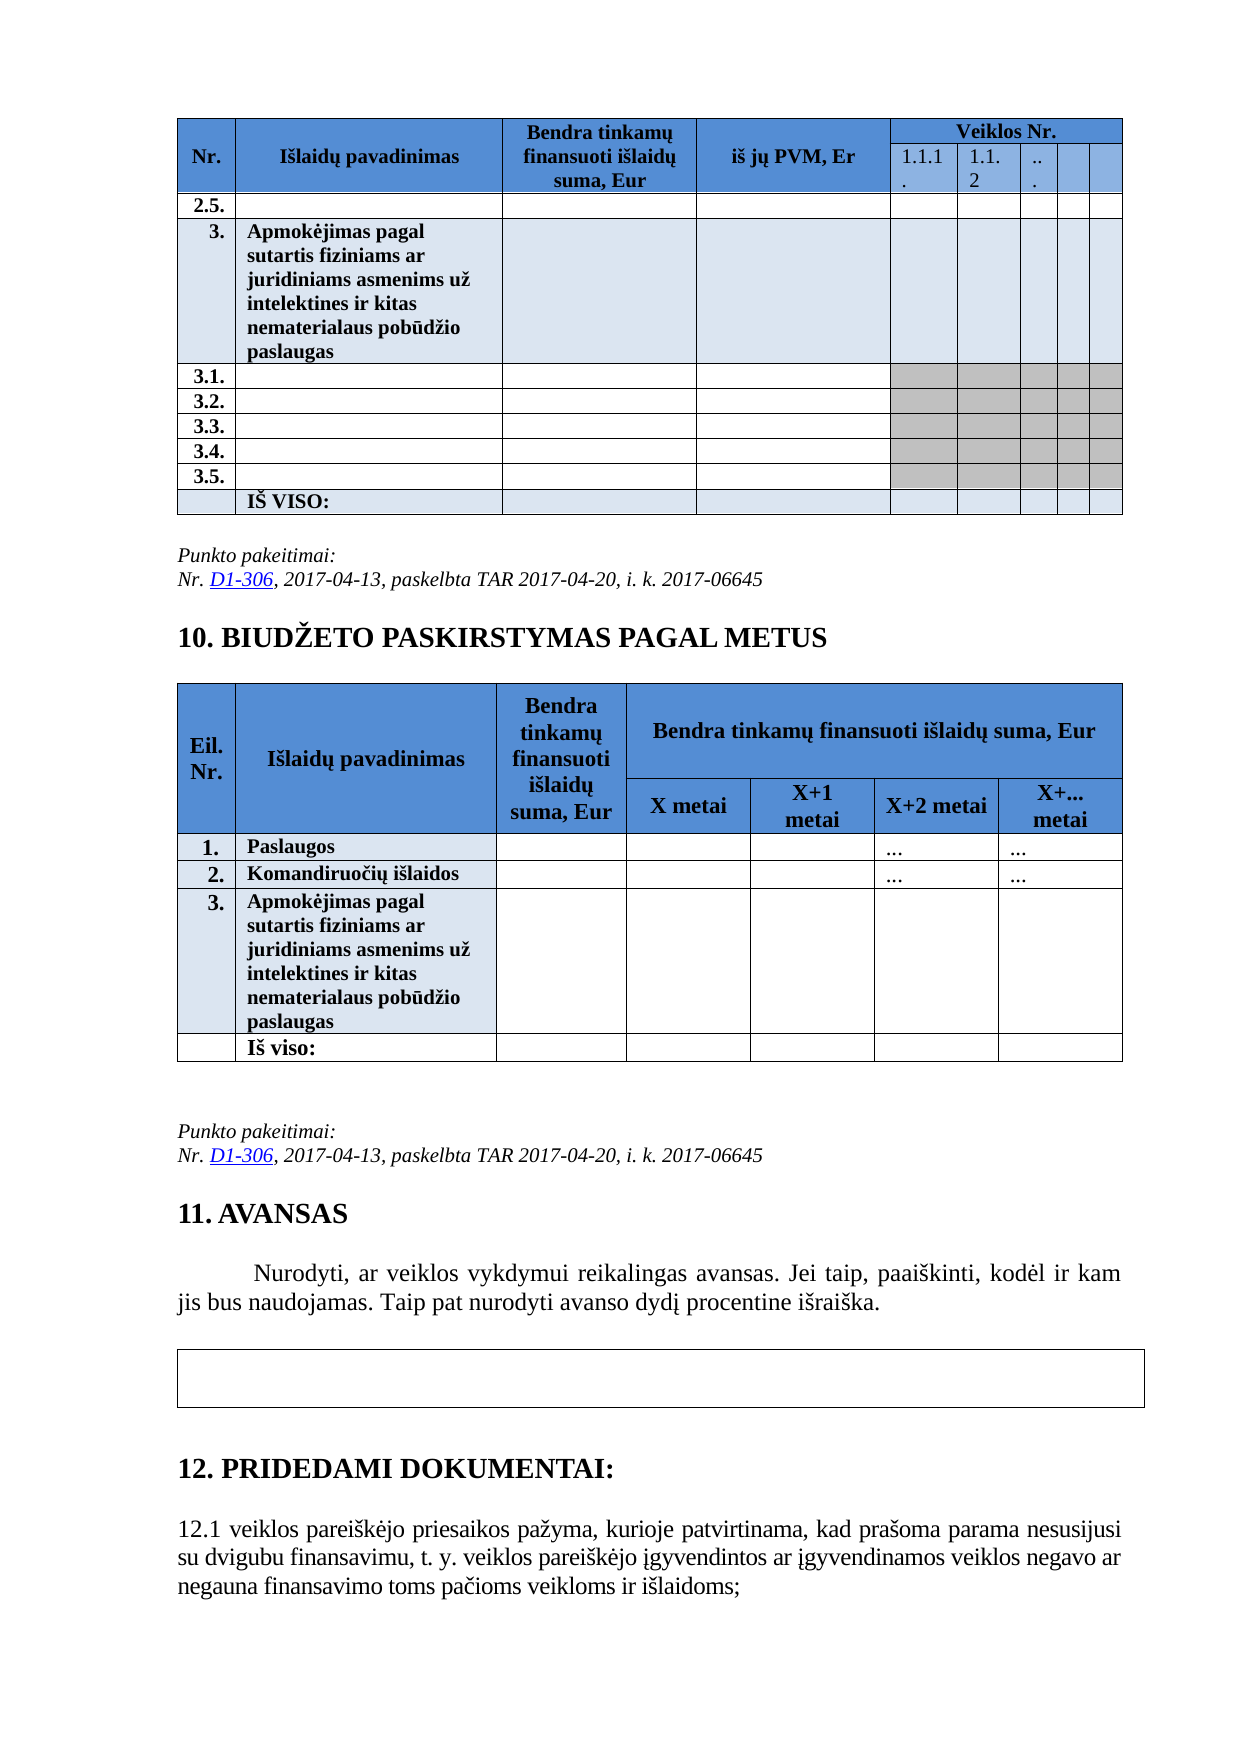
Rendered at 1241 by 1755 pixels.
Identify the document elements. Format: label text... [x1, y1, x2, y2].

text Nr. D1-306, 2017-04-13, paskelbta TAR 2017-04-20, i. k. 2017-06645 [177, 1143, 1122, 1167]
table_cell [236, 439, 502, 463]
table_cell [497, 834, 626, 860]
table_cell [891, 464, 957, 488]
table_cell [1058, 389, 1089, 413]
table_header [178, 1350, 1144, 1407]
table_header iš jų PVM, Er [697, 119, 890, 192]
table_header Nr. [178, 119, 235, 192]
table_cell [891, 414, 957, 438]
table_cell [1090, 464, 1122, 488]
table_cell [497, 1034, 626, 1061]
table_cell [503, 439, 696, 463]
table_cell [627, 861, 750, 888]
table_cell [1090, 219, 1122, 363]
table_cell [1090, 144, 1122, 192]
table_cell [1090, 389, 1122, 413]
table_cell Komandiruočių išlaidos [236, 861, 496, 888]
table_cell 3.2. [178, 389, 235, 413]
table_cell 3.4. [178, 439, 235, 463]
table_cell [751, 834, 874, 860]
table_cell [1021, 414, 1057, 438]
text 12.1 veiklos pareiškėjo priesaikos pažyma, kurioje patvirtinama, kad prašoma parama nesusijusi su dvigubu finansavimu, t. y. veiklos pareiškėjo įgyvendintos ar įgyvendinamos veiklos negavo ar negauna finansavimo toms pačioms veikloms ir išlaidoms; [177, 1514, 1122, 1600]
table_cell [1021, 364, 1057, 388]
table_header Bendra tinkamų finansuoti išlaidų suma, Eur [503, 119, 696, 192]
table_cell [697, 490, 890, 513]
table_cell 2.5. [178, 194, 235, 217]
table_cell [1058, 219, 1089, 363]
table_cell [958, 490, 1020, 513]
table_cell [236, 194, 502, 217]
table_cell [497, 889, 626, 1033]
table_cell [751, 1034, 874, 1061]
table_cell [891, 389, 957, 413]
table_cell [1090, 490, 1122, 513]
table_header Išlaidų pavadinimas [236, 119, 502, 192]
table_header Išlaidų pavadinimas [236, 684, 496, 833]
table_cell X+2 metai [875, 779, 998, 833]
table_cell [1021, 194, 1057, 217]
table_cell [178, 490, 235, 513]
table_header Veiklos Nr. [891, 119, 1122, 143]
table_cell 3.3. [178, 414, 235, 438]
table_cell Paslaugos [236, 834, 496, 860]
table_cell [891, 439, 957, 463]
table_cell X metai [627, 779, 750, 833]
text Nr. D1-306, 2017-04-13, paskelbta TAR 2017-04-20, i. k. 2017-06645 [177, 567, 1122, 591]
table_cell 3.5. [178, 464, 235, 488]
table_cell [958, 439, 1020, 463]
table_cell [503, 389, 696, 413]
table_cell 1.1.1. [891, 144, 957, 192]
table_cell IŠ VISO: [236, 490, 502, 513]
text 10. BIUDŽETO PASKIRSTYMAS PAGAL METUS [177, 620, 1122, 654]
table_cell ... [875, 861, 998, 888]
table_cell [891, 490, 957, 513]
text Punkto pakeitimai: [177, 543, 1122, 567]
table_cell 3. [178, 889, 235, 1033]
table_cell [236, 414, 502, 438]
table_cell [1021, 464, 1057, 488]
table_cell 1. [178, 834, 235, 860]
table_cell Apmokėjimas pagal sutartis fiziniams ar juridiniams asmenims už intelektines ir kitas nematerialaus pobūdžio paslaugas [236, 889, 496, 1033]
table_cell [958, 464, 1020, 488]
table_header Bendra tinkamų finansuoti išlaidų suma, Eur [627, 684, 1122, 778]
table_cell [958, 414, 1020, 438]
table_cell ... [999, 861, 1122, 888]
table_cell [503, 414, 696, 438]
table_cell [875, 1034, 998, 1061]
table_cell X+1 metai [751, 779, 874, 833]
text Nurodyti, ar veiklos vykdymui reikalingas avansas. Jei taip, paaiškinti, kodėl ir kam jis bus naudojamas. Taip pat nurodyti avanso dydį procentine išraiška. [177, 1258, 1122, 1316]
table_cell 3.1. [178, 364, 235, 388]
table_cell [1058, 194, 1089, 217]
table_cell [1090, 194, 1122, 217]
table_cell [627, 834, 750, 860]
text 12. PRIDEDAMI DOKUMENTAI: [177, 1451, 1122, 1485]
table_cell [178, 1034, 235, 1061]
table_cell ... [999, 834, 1122, 860]
text 11. AVANSAS [177, 1196, 1122, 1229]
table_cell 2. [178, 861, 235, 888]
table_cell [1021, 439, 1057, 463]
table_cell [1021, 219, 1057, 363]
table_cell X+... metai [999, 779, 1122, 833]
table_cell [958, 389, 1020, 413]
table_cell [1090, 439, 1122, 463]
table_header Bendra tinkamų finansuoti išlaidų suma, Eur [497, 684, 626, 833]
table_cell [891, 194, 957, 217]
table_cell 3. [178, 219, 235, 363]
table_cell ... [875, 834, 998, 860]
table_cell [751, 889, 874, 1033]
table_cell [236, 464, 502, 488]
table_cell [875, 889, 998, 1033]
table_cell [697, 464, 890, 488]
table_cell [503, 364, 696, 388]
table_header Eil. Nr. [178, 684, 235, 833]
table_cell [958, 219, 1020, 363]
table_cell [503, 219, 696, 363]
table_cell [891, 219, 957, 363]
table_cell [999, 1034, 1122, 1061]
table_cell [1058, 414, 1089, 438]
table_cell [236, 364, 502, 388]
table_cell [236, 389, 502, 413]
table_cell [958, 194, 1020, 217]
table_cell Iš viso: [236, 1034, 496, 1061]
table_cell [627, 1034, 750, 1061]
table_cell [627, 889, 750, 1033]
table_cell [697, 194, 890, 217]
table_cell [503, 194, 696, 217]
table_cell [503, 490, 696, 513]
table_cell [1090, 364, 1122, 388]
table_cell 1.1.2 [958, 144, 1020, 192]
text Punkto pakeitimai: [177, 1119, 1122, 1143]
table_cell ... [1021, 144, 1057, 192]
table_cell [697, 439, 890, 463]
table_cell [1058, 439, 1089, 463]
table_cell [958, 364, 1020, 388]
table_cell [697, 219, 890, 363]
table_cell [1058, 464, 1089, 488]
table_cell [999, 889, 1122, 1033]
table_cell [1021, 490, 1057, 513]
table_cell [697, 389, 890, 413]
table_cell [503, 464, 696, 488]
table_cell Apmokėjimas pagal sutartis fiziniams ar juridiniams asmenims už intelektines ir kitas nematerialaus pobūdžio paslaugas [236, 219, 502, 363]
table_cell [1021, 389, 1057, 413]
table_cell [751, 861, 874, 888]
table_cell [1058, 490, 1089, 513]
table_cell [697, 364, 890, 388]
table_cell [1058, 364, 1089, 388]
table_cell [1090, 414, 1122, 438]
table_cell [497, 861, 626, 888]
table_cell [891, 364, 957, 388]
table_cell [697, 414, 890, 438]
table_cell [1058, 144, 1089, 192]
